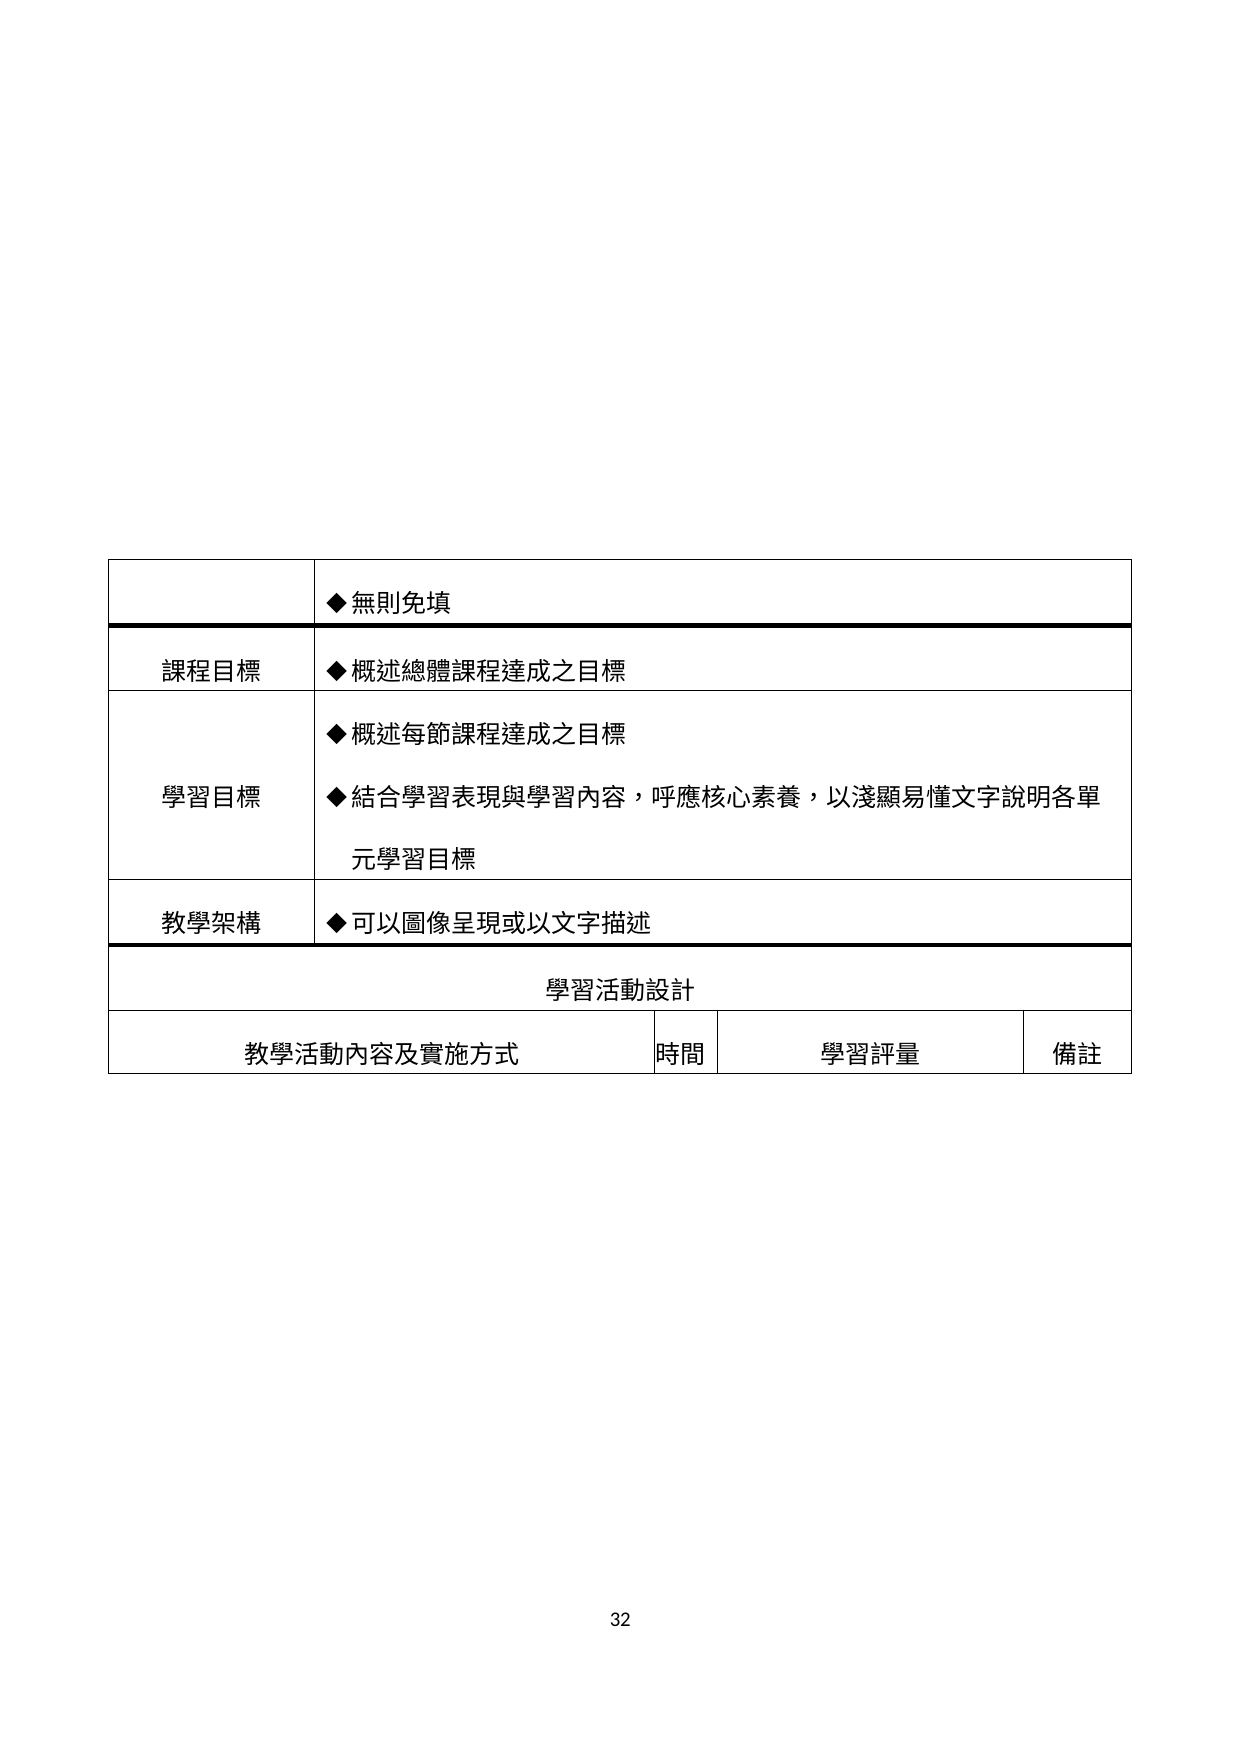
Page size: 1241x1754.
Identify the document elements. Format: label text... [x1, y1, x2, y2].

table_cell 學習活動設計 [109, 947, 1131, 1009]
table_cell 概述總體課程達成之目標 [315, 628, 1131, 690]
table_cell 教學活動內容及實施方式 [109, 1011, 654, 1073]
table_cell 學習評量 [718, 1011, 1023, 1073]
table_cell 教學架構 [109, 880, 314, 942]
table_cell [109, 560, 314, 623]
table_cell 備註 [1024, 1011, 1131, 1073]
table_cell 時間 [655, 1011, 717, 1073]
table_cell 課程目標 [109, 628, 314, 690]
table_cell 學習目標 [109, 691, 314, 879]
table_cell 可以圖像呈現或以文字描述 [315, 880, 1131, 942]
table_cell 概述每節課程達成之目標 結合學習表現與學習內容，呼應核心素養，以淺顯易懂文字說明各單元學習目標 [315, 691, 1131, 879]
table_cell 填寫範例： 1.新北市：淡水滬尾砲台 2.新竹市：黑蝙蝠中隊 3.南投縣：集集軍史公園 可參考教育部全民國防教育導覽地圖(軍事歷史古道、眷村文化、國防軍事公園)，下載網址：https://reurl.cc/6EbZDM 無則免填 [315, 560, 1131, 623]
